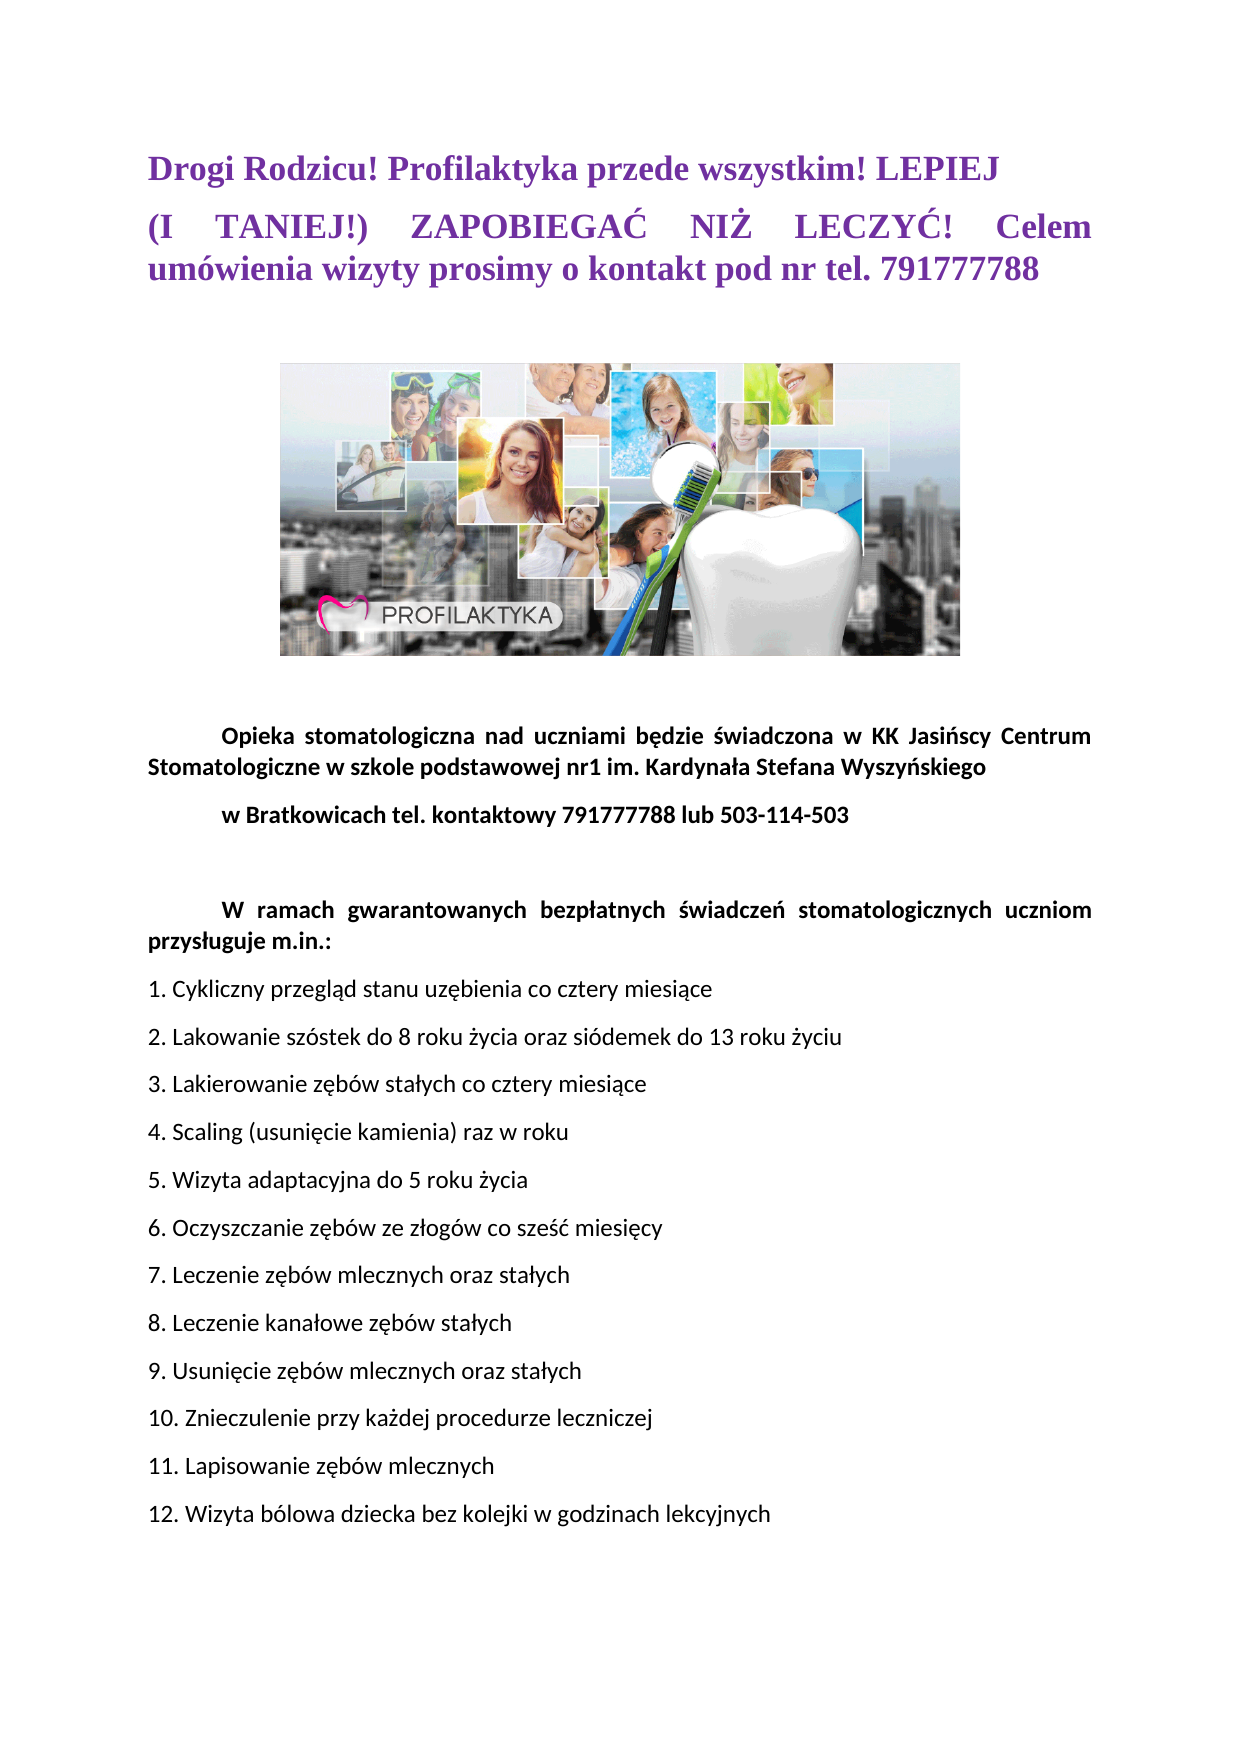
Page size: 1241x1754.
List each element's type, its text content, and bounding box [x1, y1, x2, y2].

text 2. Lakowanie szóstek do 8 roku życia oraz siódemek do 13 roku życiu [148, 1021, 1093, 1051]
text 5. Wizyta adaptacyjna do 5 roku życia [148, 1164, 1093, 1194]
text 8. Leczenie kanałowe zębów stałych [148, 1307, 1093, 1338]
text 4. Scaling (usunięcie kamienia) raz w roku [148, 1116, 1093, 1147]
text 7. Leczenie zębów mlecznych oraz stałych [148, 1259, 1093, 1290]
text (I TANIEJ!) ZAPOBIEGAĆ NIŻ LECZYĆ! Celem umówienia wizyty prosimy o kontakt pod nr tel. 791777788 [148, 206, 1093, 288]
text 1. Cykliczny przegląd stanu uzębienia co cztery miesiące [148, 973, 1093, 1004]
text 12. Wizyta bólowa dziecka bez kolejki w godzinach lekcyjnych [148, 1498, 1093, 1528]
text 9. Usunięcie zębów mlecznych oraz stałych [148, 1355, 1093, 1385]
text 3. Lakierowanie zębów stałych co cztery miesiące [148, 1068, 1093, 1099]
text Opieka stomatologiczna nad uczniami będzie świadczona w KK Jasińscy Centrum Stomatologiczne w szkole podstawowej nr1 im. Kardynała Stefana Wyszyńskiego [148, 720, 1093, 782]
text w Bratkowicach tel. kontaktowy 791777788 lub 503-114-503 [148, 799, 1093, 829]
text W ramach gwarantowanych bezpłatnych świadczeń stomatologicznych uczniom przysługuje m.in.: [148, 894, 1093, 956]
text 11. Lapisowanie zębów mlecznych [148, 1450, 1093, 1481]
text 6. Oczyszczanie zębów ze złogów co sześć miesięcy [148, 1212, 1093, 1242]
text 10. Znieczulenie przy każdej procedurze leczniczej [148, 1402, 1093, 1433]
text Drogi Rodzicu! Profilaktyka przede wszystkim! LEPIEJ [148, 148, 1093, 188]
